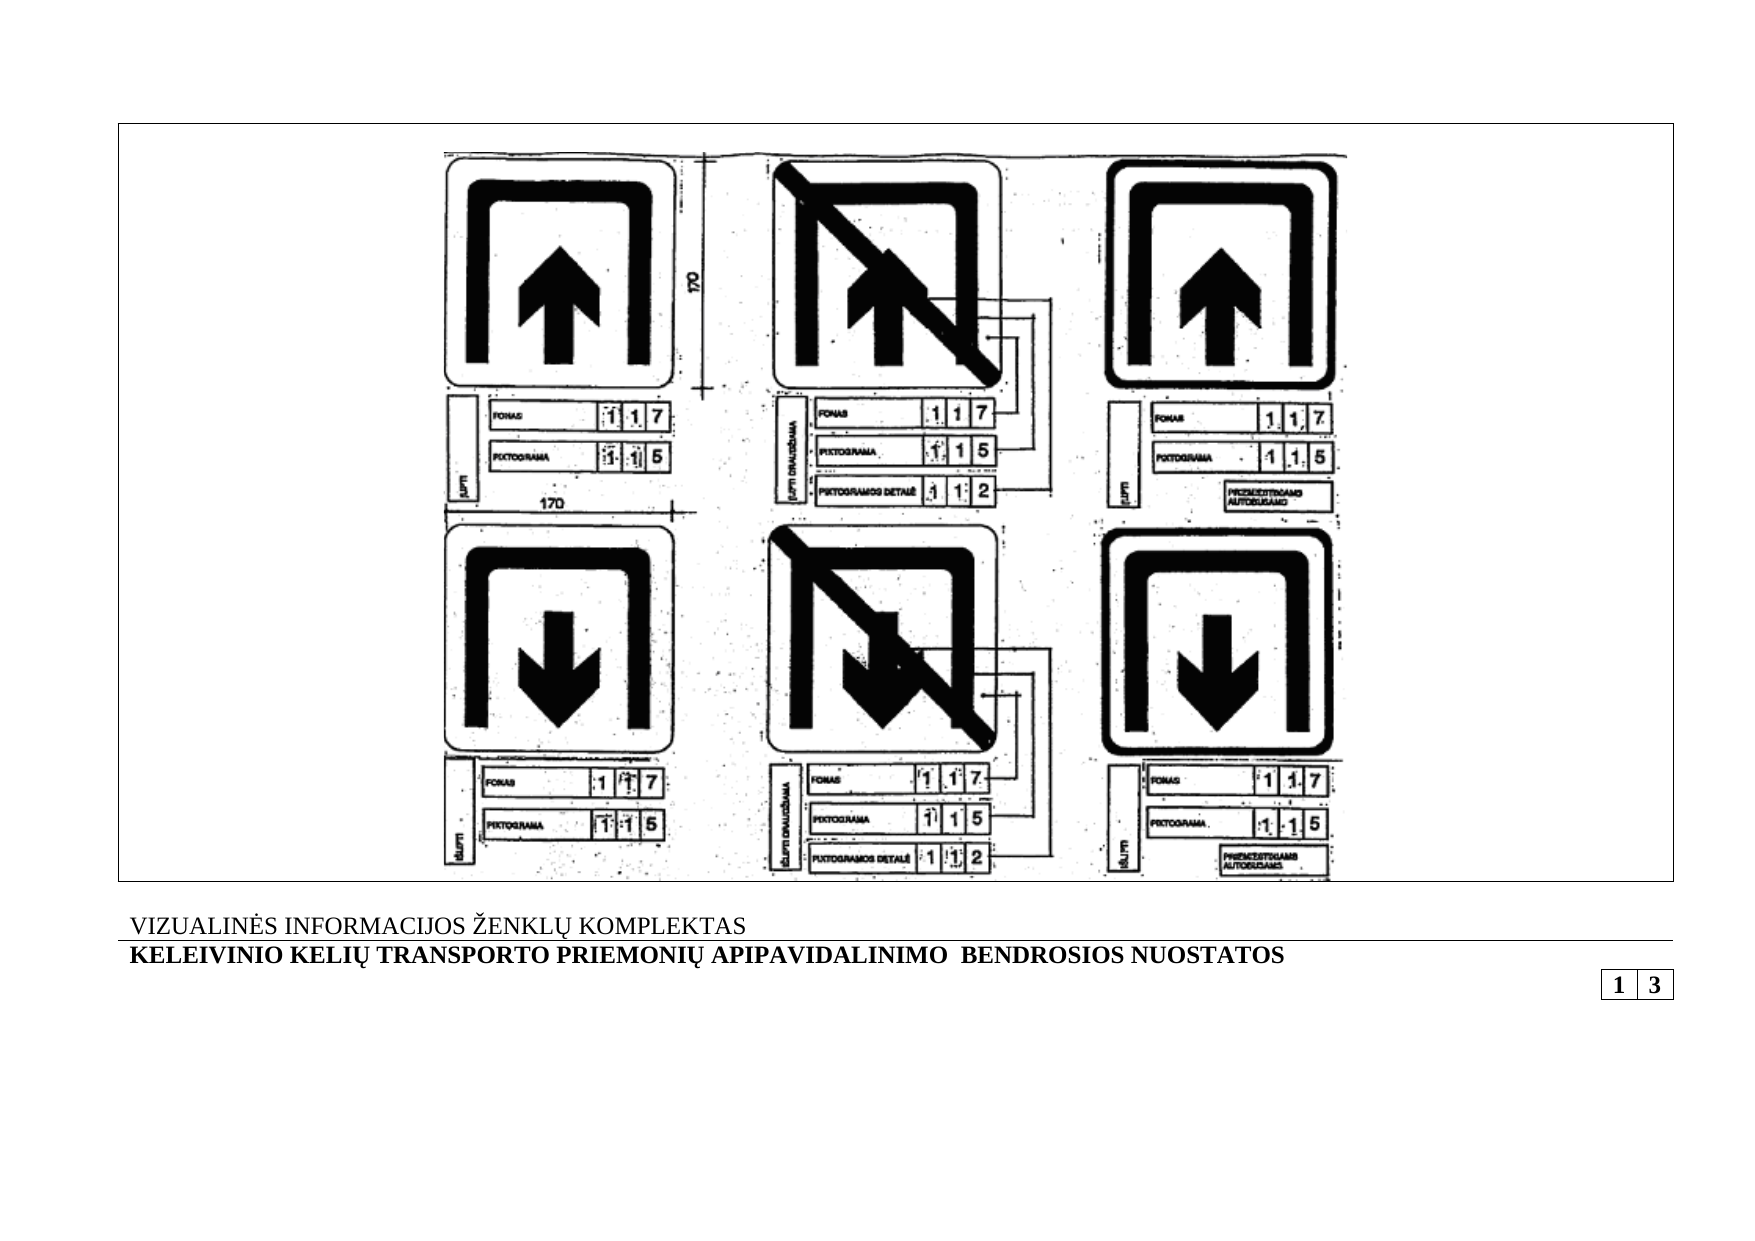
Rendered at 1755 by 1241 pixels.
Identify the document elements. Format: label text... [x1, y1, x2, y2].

table_cell 1 [1602, 970, 1637, 999]
table_header [119, 124, 1673, 881]
table_cell [1638, 941, 1673, 969]
table_cell [1602, 941, 1637, 969]
table_cell 3 [1638, 970, 1673, 999]
table_cell VIZUALINĖS INFORMACIJOS ŽENKLŲ KOMPLEKTAS [118, 882, 1673, 939]
table_cell KELEIVINIO KELIŲ TRANSPORTO PRIEMONIŲ APIPAVIDALINIMO BENDROSIOS NUOSTATOS [118, 941, 1602, 999]
